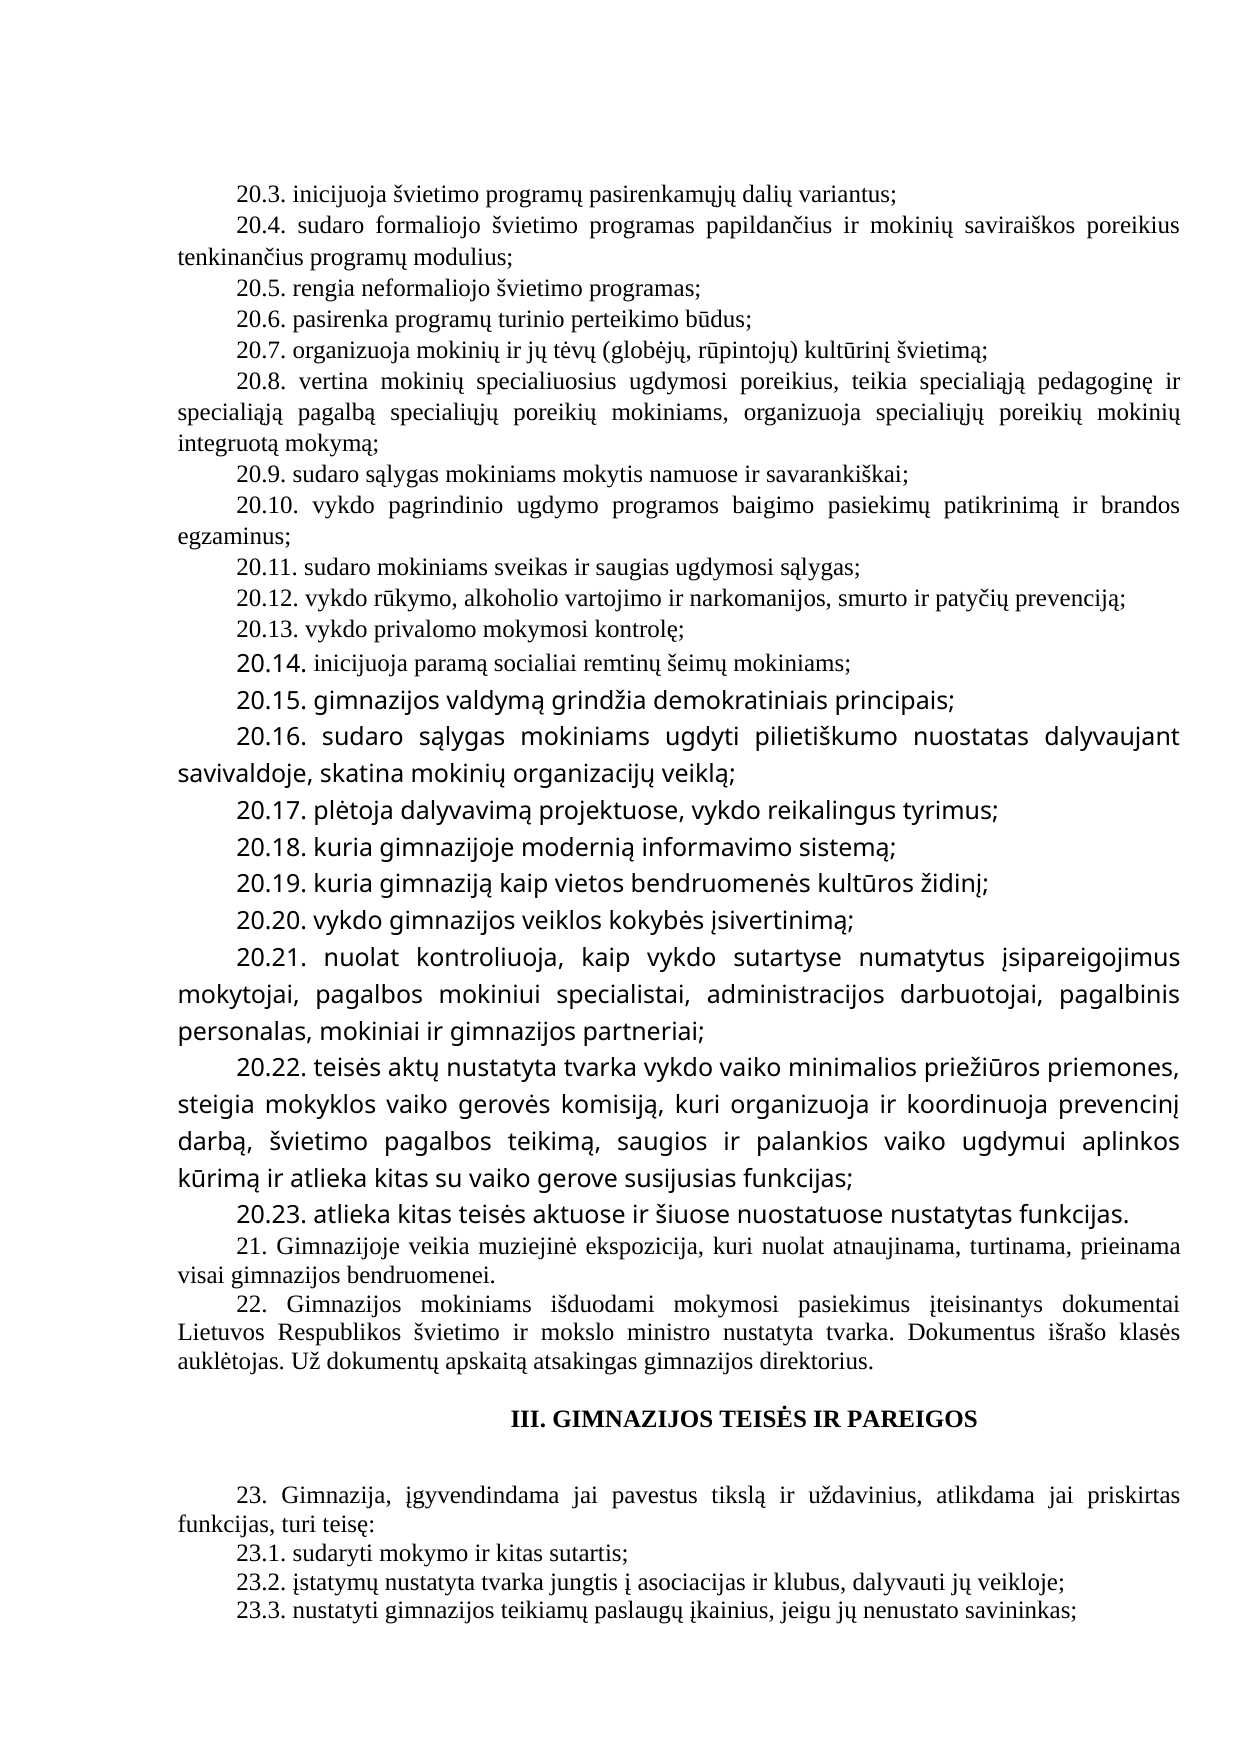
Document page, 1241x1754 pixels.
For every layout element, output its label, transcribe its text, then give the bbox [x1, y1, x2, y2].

text 22. Gimnazijos mokiniams išduodami mokymosi pasiekimus įteisinantys dokumentai Lietuvos Respublikos švietimo ir mokslo ministro nustatyta tvarka. Dokumentus išrašo klasės auklėtojas. Už dokumentų apskaitą atsakingas gimnazijos direktorius. [177, 1289, 1181, 1375]
text 20.13. vykdo privalomo mokymosi kontrolę; [177, 612, 1181, 643]
text 20.7. organizuoja mokinių ir jų tėvų (globėjų, rūpintojų) kultūrinį švietimą; [177, 332, 1181, 363]
text 23.1. sudaryti mokymo ir kitas sutartis; [177, 1538, 1181, 1567]
text 20.23. atlieka kitas teisės aktuose ir šiuose nuostatuose nustatytas funkcijas. [177, 1194, 1181, 1231]
text 23.3. nustatyti gimnazijos teikiamų paslaugų įkainius, jeigu jų nenustato savininkas; [177, 1595, 1181, 1624]
text 20.15. gimnazijos valdymą grindžia demokratiniais principais; [177, 679, 1181, 716]
text 20.5. rengia neformaliojo švietimo programas; [177, 270, 1181, 301]
text III. GIMNAZIJOS TEISĖS IR PAREIGOS [177, 1404, 1181, 1432]
text 20.6. pasirenka programų turinio perteikimo būdus; [177, 301, 1181, 332]
text 20.21. nuolat kontroliuoja, kaip vykdo sutartyse numatytus įsipareigojimus mokytojai, pagalbos mokiniui specialistai, administracijos darbuotojai, pagalbinis personalas, mokiniai ir gimnazijos partneriai; [177, 937, 1181, 1047]
text 20.4. sudaro formaliojo švietimo programas papildančius ir mokinių saviraiškos poreikius tenkinančius programų modulius; [177, 208, 1181, 270]
text 20.19. kuria gimnaziją kaip vietos bendruomenės kultūros židinį; [177, 863, 1181, 900]
text 20.20. vykdo gimnazijos veiklos kokybės įsivertinimą; [177, 900, 1181, 937]
text 20.14. inicijuoja paramą socialiai remtinų šeimų mokiniams; [177, 643, 1181, 679]
text 20.22. teisės aktų nustatyta tvarka vykdo vaiko minimalios priežiūros priemones, steigia mokyklos vaiko gerovės komisiją, kuri organizuoja ir koordinuoja prevencinį darbą, švietimo pagalbos teikimą, saugios ir palankios vaiko ugdymui aplinkos kūrimą ir atlieka kitas su vaiko gerove susijusias funkcijas; [177, 1047, 1181, 1194]
text 21. Gimnazijoje veikia muziejinė ekspozicija, kuri nuolat atnaujinama, turtinama, prieinama visai gimnazijos bendruomenei. [177, 1231, 1181, 1289]
text 20.10. vykdo pagrindinio ugdymo programos baigimo pasiekimų patikrinimą ir brandos egzaminus; [177, 488, 1181, 550]
text 20.16. sudaro sąlygas mokiniams ugdyti pilietiškumo nuostatas dalyvaujant savivaldoje, skatina mokinių organizacijų veiklą; [177, 716, 1181, 790]
text 23. Gimnazija, įgyvendindama jai pavestus tikslą ir uždavinius, atlikdama jai priskirtas funkcijas, turi teisę: [177, 1480, 1181, 1538]
text 20.17. plėtoja dalyvavimą projektuose, vykdo reikalingus tyrimus; [177, 790, 1181, 827]
text 20.8. vertina mokinių specialiuosius ugdymosi poreikius, teikia specialiąją pedagoginę ir specialiąją pagalbą specialiųjų poreikių mokiniams, organizuoja specialiųjų poreikių mokinių integruotą mokymą; [177, 363, 1181, 457]
text 20.12. vykdo rūkymo, alkoholio vartojimo ir narkomanijos, smurto ir patyčių prevenciją; [177, 581, 1181, 612]
text 20.11. sudaro mokiniams sveikas ir saugias ugdymosi sąlygas; [177, 550, 1181, 581]
text 23.2. įstatymų nustatyta tvarka jungtis į asociacijas ir klubus, dalyvauti jų veikloje; [177, 1567, 1181, 1595]
text 20.18. kuria gimnazijoje modernią informavimo sistemą; [177, 827, 1181, 863]
text 20.3. inicijuoja švietimo programų pasirenkamųjų dalių variantus; [177, 177, 1181, 208]
text 20.9. sudaro sąlygas mokiniams mokytis namuose ir savarankiškai; [177, 457, 1181, 488]
